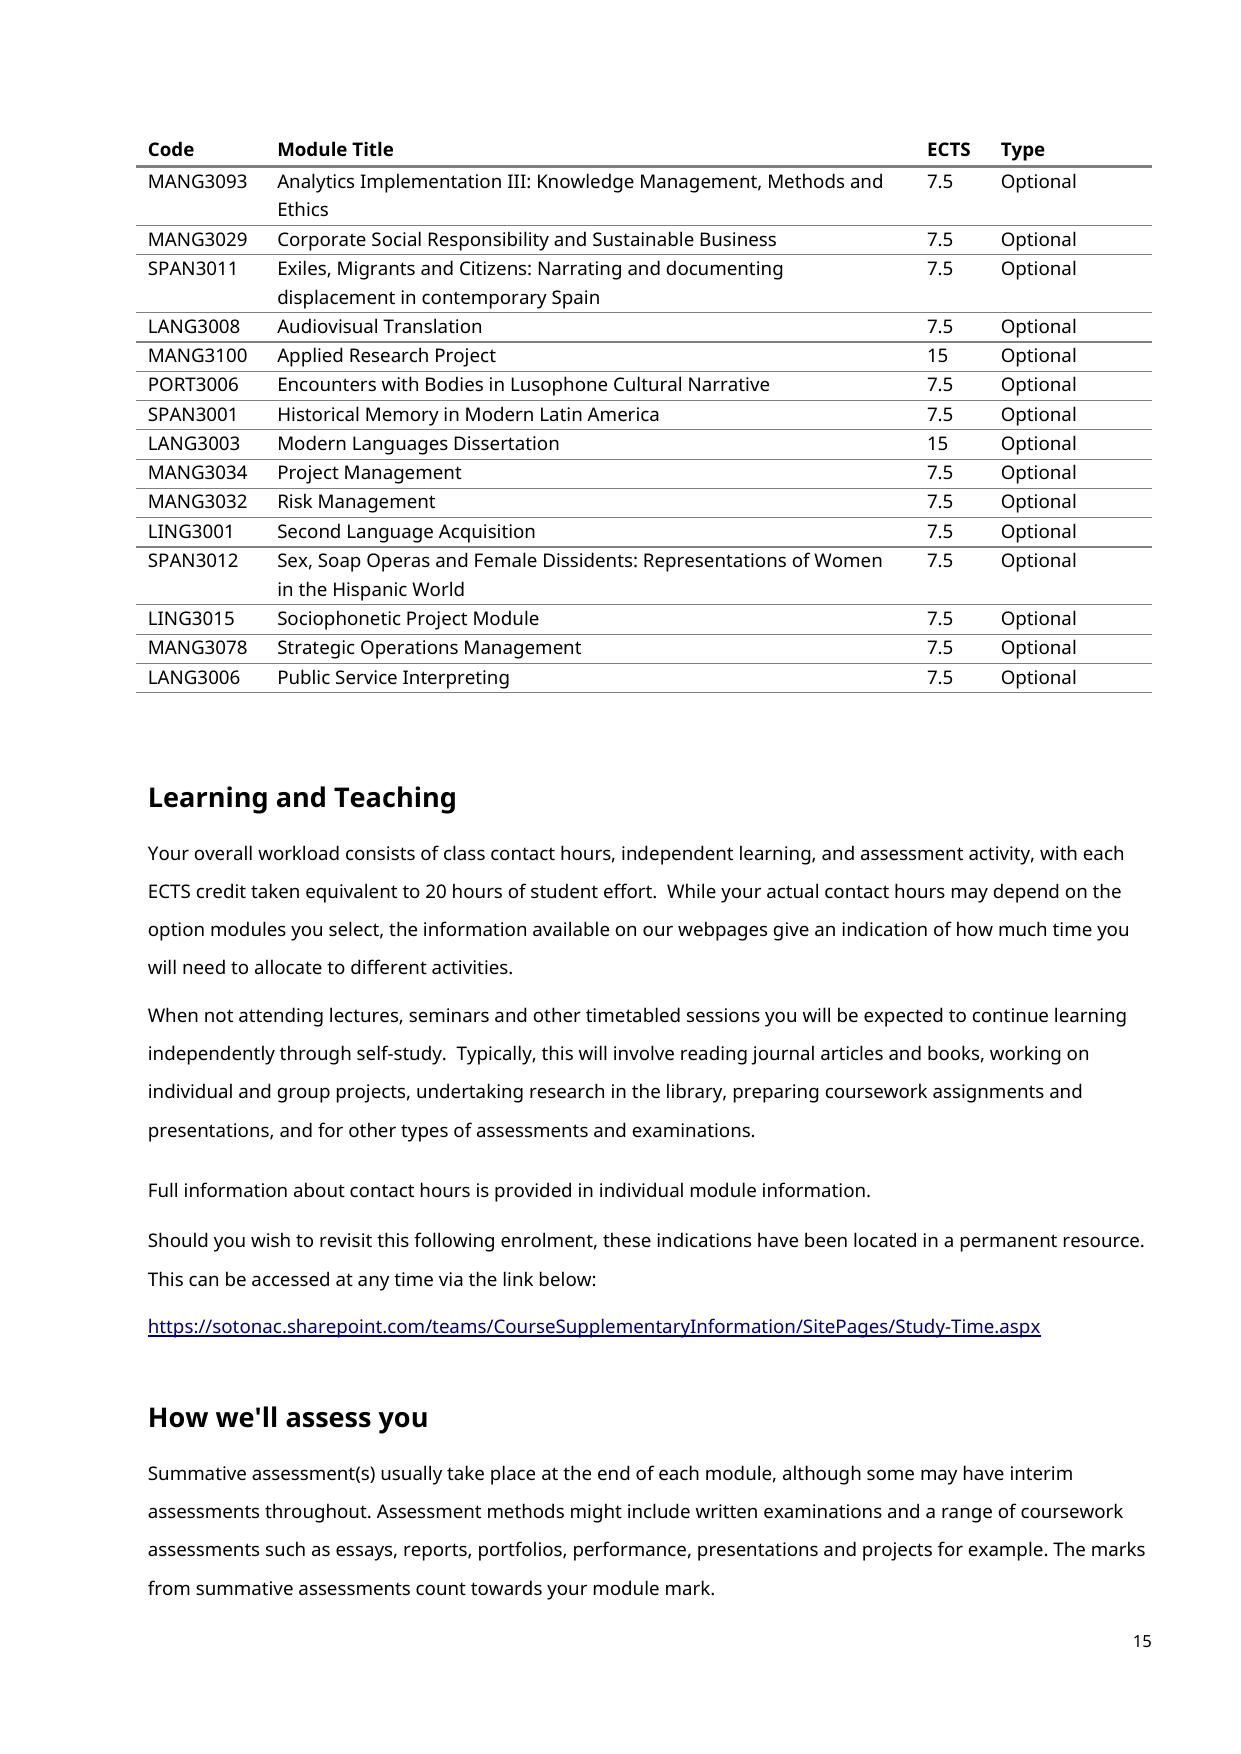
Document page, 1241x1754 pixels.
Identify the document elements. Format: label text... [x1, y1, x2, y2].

table_cell Second Language Acquisition [266, 518, 916, 546]
table_cell SPAN3012 [136, 548, 266, 604]
text Should you wish to revisit this following enrolment, these indications have been located in a permanent resource. This can be accessed at any time via the link below: [148, 1228, 1152, 1291]
table_cell Project Management [266, 460, 916, 488]
table_cell 15 [916, 430, 989, 458]
table_cell 7.5 [916, 226, 989, 254]
subtitle Learning and Teaching [148, 778, 1152, 815]
table_cell Optional [989, 635, 1152, 663]
table_cell [136, 99, 1152, 137]
table_cell 7.5 [916, 372, 989, 400]
text Full information about contact hours is provided in individual module information. [148, 1177, 1152, 1202]
table_cell Code [136, 137, 266, 165]
text When not attending lectures, seminars and other timetabled sessions you will be expected to continue learning independently through self-study. Typically, this will involve reading journal articles and books, working on individual and group projects, undertaking research in the library, preparing coursework assignments and presentations, and for other types of assessments and examinations. [148, 1002, 1152, 1142]
table_cell Risk Management [266, 489, 916, 517]
table_cell Optional [989, 313, 1152, 341]
table_cell Analytics Implementation III: Knowledge Management, Methods and Ethics [266, 168, 916, 225]
table_cell 7.5 [916, 605, 989, 634]
table_cell LANG3003 [136, 430, 266, 458]
table_cell Module Title [266, 137, 916, 165]
table_cell Audiovisual Translation [266, 313, 916, 341]
table_cell 7.5 [916, 664, 989, 692]
table_cell Optional [989, 372, 1152, 400]
table_cell 7.5 [916, 489, 989, 517]
table_cell Corporate Social Responsibility and Sustainable Business [266, 226, 916, 254]
table_cell 7.5 [916, 635, 989, 663]
table_cell Encounters with Bodies in Lusophone Cultural Narrative [266, 372, 916, 400]
table_cell Strategic Operations Management [266, 635, 916, 663]
table_cell Exiles, Migrants and Citizens: Narrating and documenting displacement in contemporary Spain [266, 255, 916, 312]
table_cell Optional [989, 460, 1152, 488]
text Your overall workload consists of class contact hours, independent learning, and assessment activity, with each ECTS credit taken equivalent to 20 hours of student effort. While your actual contact hours may depend on the option modules you select, the information available on our webpages give an indication of how much time you will need to allocate to different activities. [148, 840, 1152, 980]
table_cell MANG3034 [136, 460, 266, 488]
subtitle How we'll assess you [148, 1399, 1152, 1436]
table_cell Type [989, 137, 1152, 165]
table_cell LANG3006 [136, 664, 266, 692]
table_cell Optional [989, 343, 1152, 371]
table_cell 7.5 [916, 401, 989, 429]
table_cell 7.5 [916, 460, 989, 488]
table_cell Optional [989, 401, 1152, 429]
table_cell ECTS [916, 137, 989, 165]
table_cell 7.5 [916, 313, 989, 341]
table_cell 7.5 [916, 518, 989, 546]
table_cell LANG3008 [136, 313, 266, 341]
table_cell 15 [916, 343, 989, 371]
table_cell MANG3093 [136, 168, 266, 225]
table_cell Sociophonetic Project Module [266, 605, 916, 634]
table_cell MANG3032 [136, 489, 266, 517]
table_cell Historical Memory in Modern Latin America [266, 401, 916, 429]
table_cell PORT3006 [136, 372, 266, 400]
table_cell LING3015 [136, 605, 266, 634]
table_cell Optional [989, 518, 1152, 546]
table_cell 7.5 [916, 255, 989, 312]
table_cell MANG3078 [136, 635, 266, 663]
table_cell Optional [989, 226, 1152, 254]
table_cell Applied Research Project [266, 343, 916, 371]
table_cell Optional [989, 255, 1152, 312]
table_cell SPAN3001 [136, 401, 266, 429]
table_cell Optional [989, 664, 1152, 692]
table_cell 7.5 [916, 548, 989, 604]
table_cell Optional [989, 168, 1152, 225]
table_cell Sex, Soap Operas and Female Dissidents: Representations of Women in the Hispanic World [266, 548, 916, 604]
table_cell 7.5 [916, 168, 989, 225]
table_cell MANG3029 [136, 226, 266, 254]
table_cell Optional [989, 605, 1152, 634]
table_cell Optional [989, 548, 1152, 604]
table_cell MANG3100 [136, 343, 266, 371]
table_cell LING3001 [136, 518, 266, 546]
text Summative assessment(s) usually take place at the end of each module, although some may have interim assessments throughout. Assessment methods might include written examinations and a range of coursework assessments such as essays, reports, portfolios, performance, presentations and projects for example. The marks from summative assessments count towards your module mark. [148, 1460, 1152, 1600]
table_cell Modern Languages Dissertation [266, 430, 916, 458]
text https://sotonac.sharepoint.com/teams/CourseSupplementaryInformation/SitePages/Study-Time.aspx [148, 1313, 1152, 1339]
table_cell SPAN3011 [136, 255, 266, 312]
table_cell Optional [989, 489, 1152, 517]
table_cell Optional [989, 430, 1152, 458]
table_cell Public Service Interpreting [266, 664, 916, 692]
